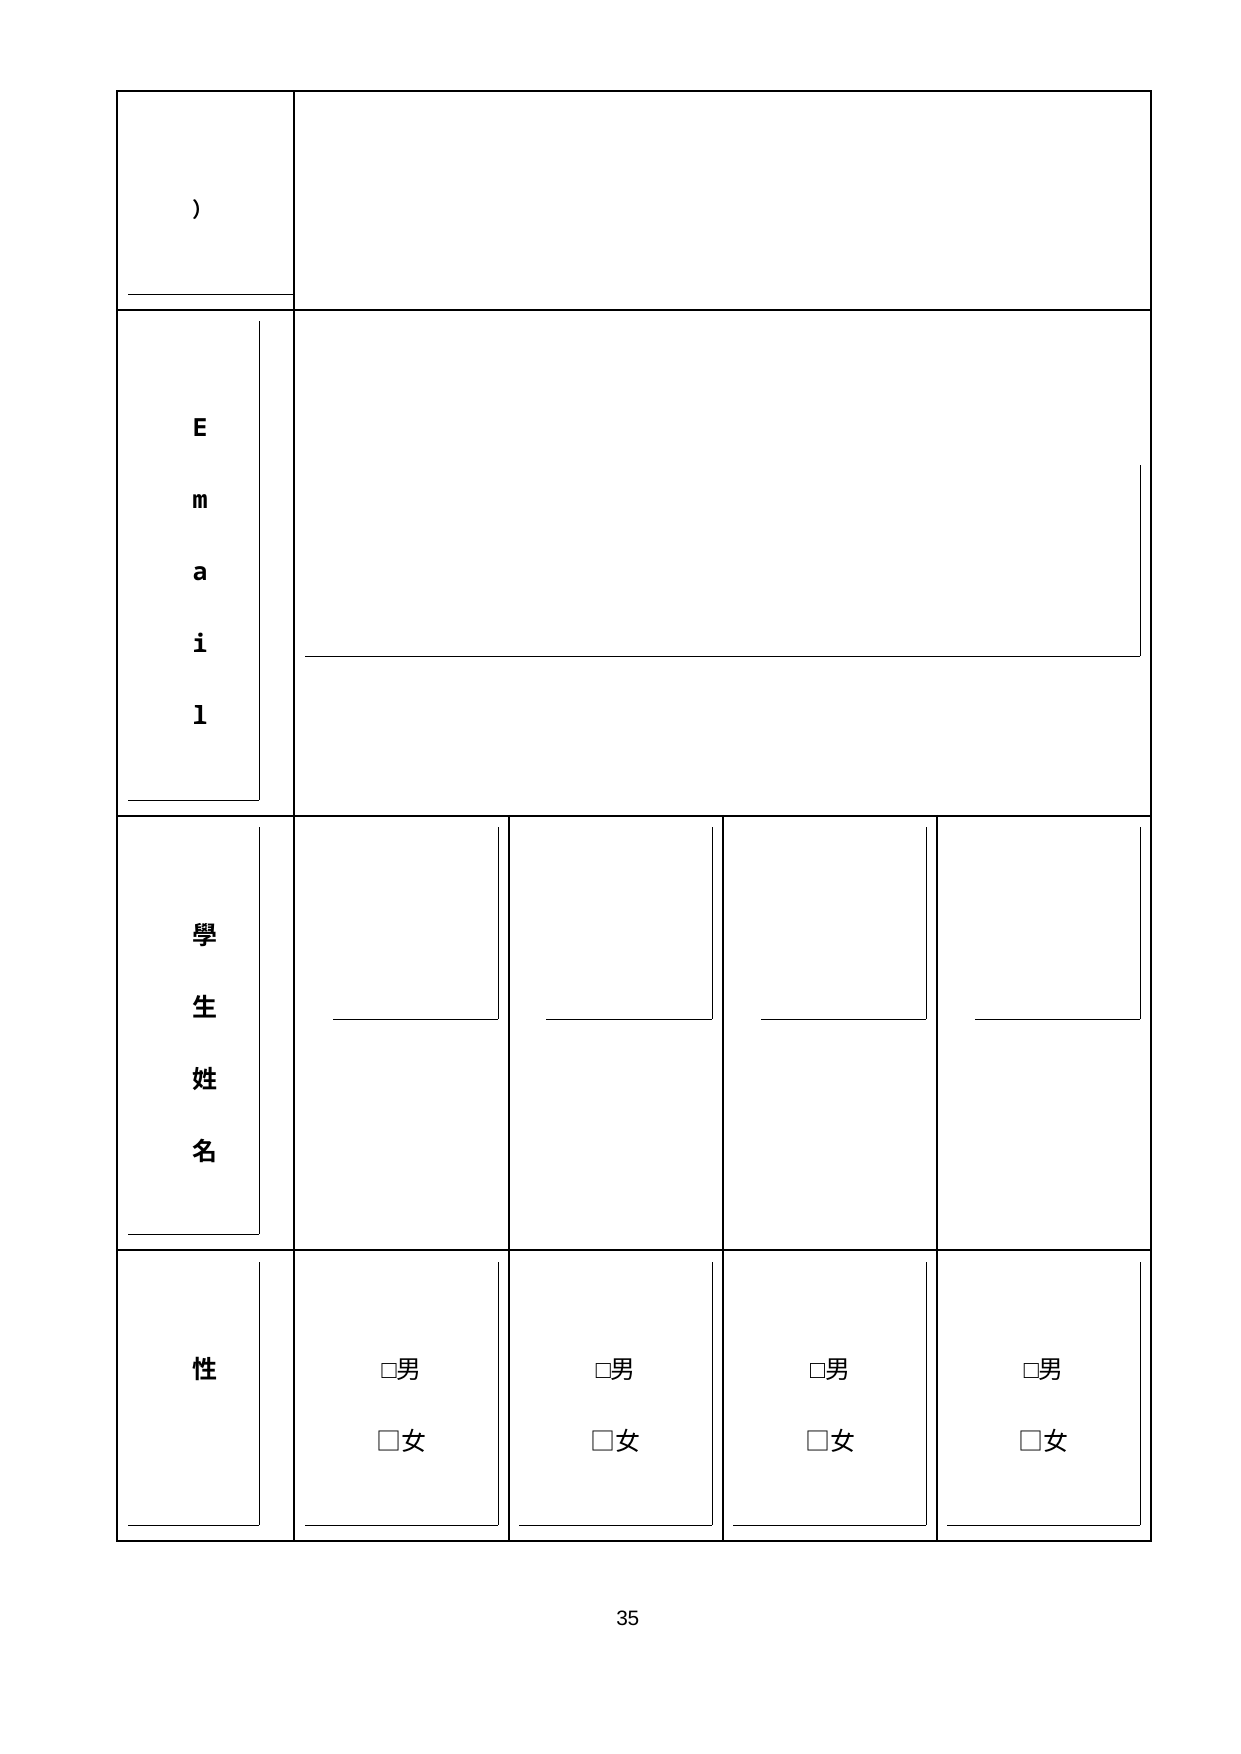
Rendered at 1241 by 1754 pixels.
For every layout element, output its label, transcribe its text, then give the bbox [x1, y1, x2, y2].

table_cell [295, 817, 508, 1249]
table_cell □男 □女 [295, 1251, 508, 1540]
table_cell [510, 817, 722, 1249]
table_cell □男 □女 [938, 1251, 1150, 1540]
table_cell [724, 817, 936, 1249]
table_cell [295, 92, 1150, 308]
table_cell 學生姓名 [118, 817, 293, 1249]
table_cell □男 □女 [510, 1251, 722, 1540]
table_cell 性 [118, 1251, 293, 1540]
table_cell □男 □女 [724, 1251, 936, 1540]
table_cell [938, 817, 1150, 1249]
table_cell Email [118, 311, 293, 815]
table_cell [295, 311, 1150, 815]
table_cell ） [118, 92, 293, 308]
